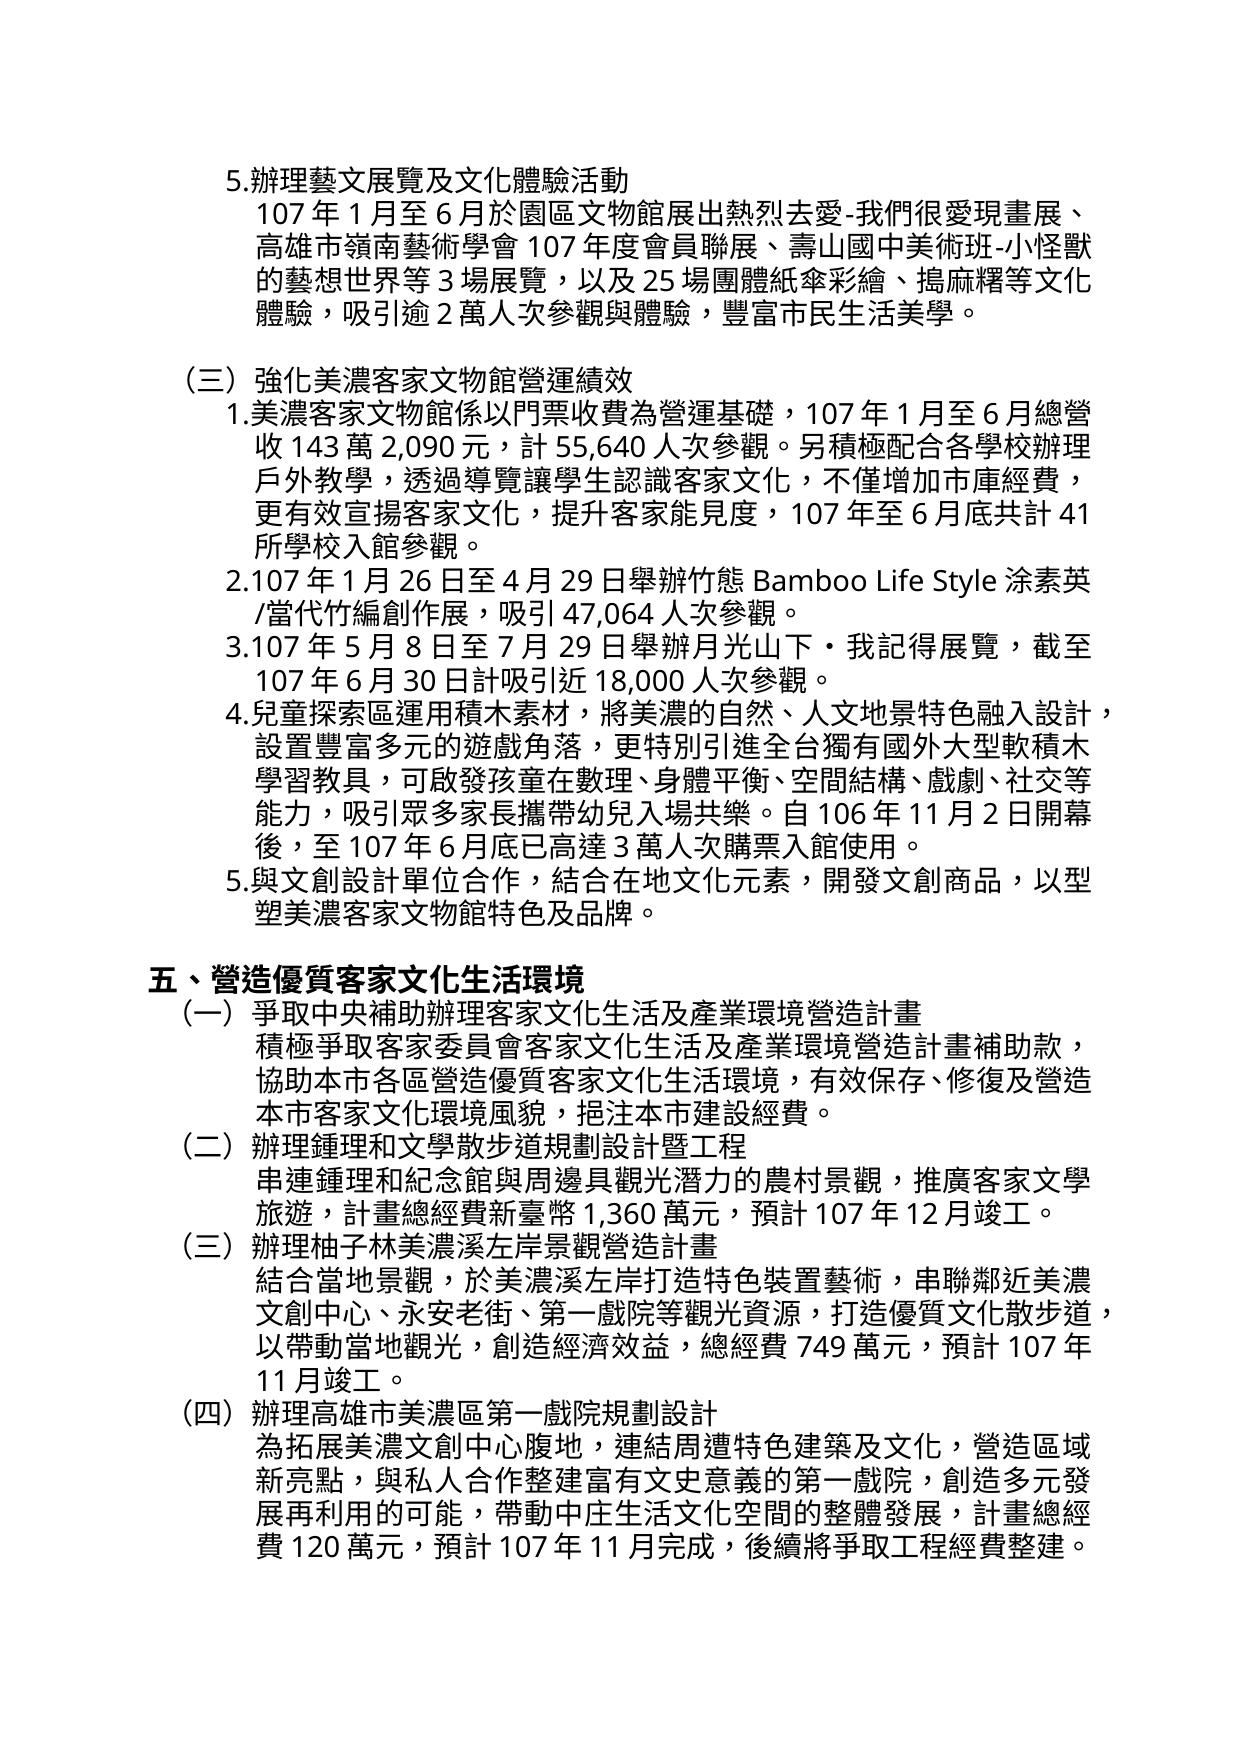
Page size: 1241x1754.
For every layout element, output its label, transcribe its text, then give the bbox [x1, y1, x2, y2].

text 串連鍾理和紀念館與周邊具觀光潛力的農村景觀，推廣客家文學旅遊，計畫總經費新臺幣1,360萬元，預計107年12月竣工。 [255, 1164, 1092, 1231]
text 5.與文創設計單位合作，結合在地文化元素，開發文創商品，以型塑美濃客家文物館特色及品牌。 [225, 864, 1092, 931]
text 4.兒童探索區運用積木素材，將美濃的自然、人文地景特色融入設計，設置豐富多元的遊戲角落，更特別引進全台獨有國外大型軟積木學習教具，可啟發孩童在數理、身體平衡、空間結構、戲劇、社交等能力，吸引眾多家長攜帶幼兒入場共樂。自106年11月2日開幕後，至107年6月底已高達3萬人次購票入館使用。 [225, 698, 1092, 864]
text 3.107年5月8日至7月29日舉辦月光山下•我記得展覽，截至107年6月30日計吸引近18,000人次參觀。 [225, 631, 1092, 698]
text 積極爭取客家委員會客家文化生活及產業環境營造計畫補助款，協助本市各區營造優質客家文化生活環境，有效保存、修復及營造本市客家文化環境風貌，挹注本市建設經費。 [255, 1031, 1092, 1131]
text （二）辦理鍾理和文學散步道規劃設計暨工程 [164, 1131, 1092, 1164]
text 五、營造優質客家文化生活環境 [148, 964, 1092, 998]
text （四）辦理高雄市美濃區第一戲院規劃設計 [164, 1398, 1092, 1431]
text 1.美濃客家文物館係以門票收費為營運基礎，107年1月至6月總營收143萬2,090元，計55,640人次參觀。另積極配合各學校辦理戶外教學，透過導覽讓學生認識客家文化，不僅增加市庫經費，更有效宣揚客家文化，提升客家能見度，107年至6月底共計41所學校入館參觀。 [225, 398, 1092, 564]
text （三）強化美濃客家文物館營運績效 [148, 364, 1092, 398]
text 結合當地景觀，於美濃溪左岸打造特色裝置藝術，串聯鄰近美濃文創中心、永安老街、第一戲院等觀光資源，打造優質文化散步道，以帶動當地觀光，創造經濟效益，總經費749萬元，預計107年11月竣工。 [255, 1264, 1092, 1398]
text 107年1月至6月於園區文物館展出熱烈去愛-我們很愛現畫展、高雄市嶺南藝術學會107年度會員聯展、壽山國中美術班-小怪獸的藝想世界等3場展覽，以及25場團體紙傘彩繪、搗麻糬等文化體驗，吸引逾2萬人次參觀與體驗，豐富市民生活美學。 [255, 198, 1092, 331]
text （三）辦理柚子林美濃溪左岸景觀營造計畫 [164, 1231, 1092, 1264]
text 為拓展美濃文創中心腹地，連結周遭特色建築及文化，營造區域新亮點，與私人合作整建富有文史意義的第一戲院，創造多元發展再利用的可能，帶動中庄生活文化空間的整體發展，計畫總經費120萬元，預計107年11月完成，後續將爭取工程經費整建。 [255, 1431, 1092, 1564]
text （一）爭取中央補助辦理客家文化生活及產業環境營造計畫 [164, 998, 1092, 1031]
text 5.辦理藝文展覽及文化體驗活動 [225, 164, 1092, 198]
text 2.107年1月26日至4月29日舉辦竹態Bamboo Life Style涂素英/當代竹編創作展，吸引47,064人次參觀。 [225, 564, 1092, 631]
